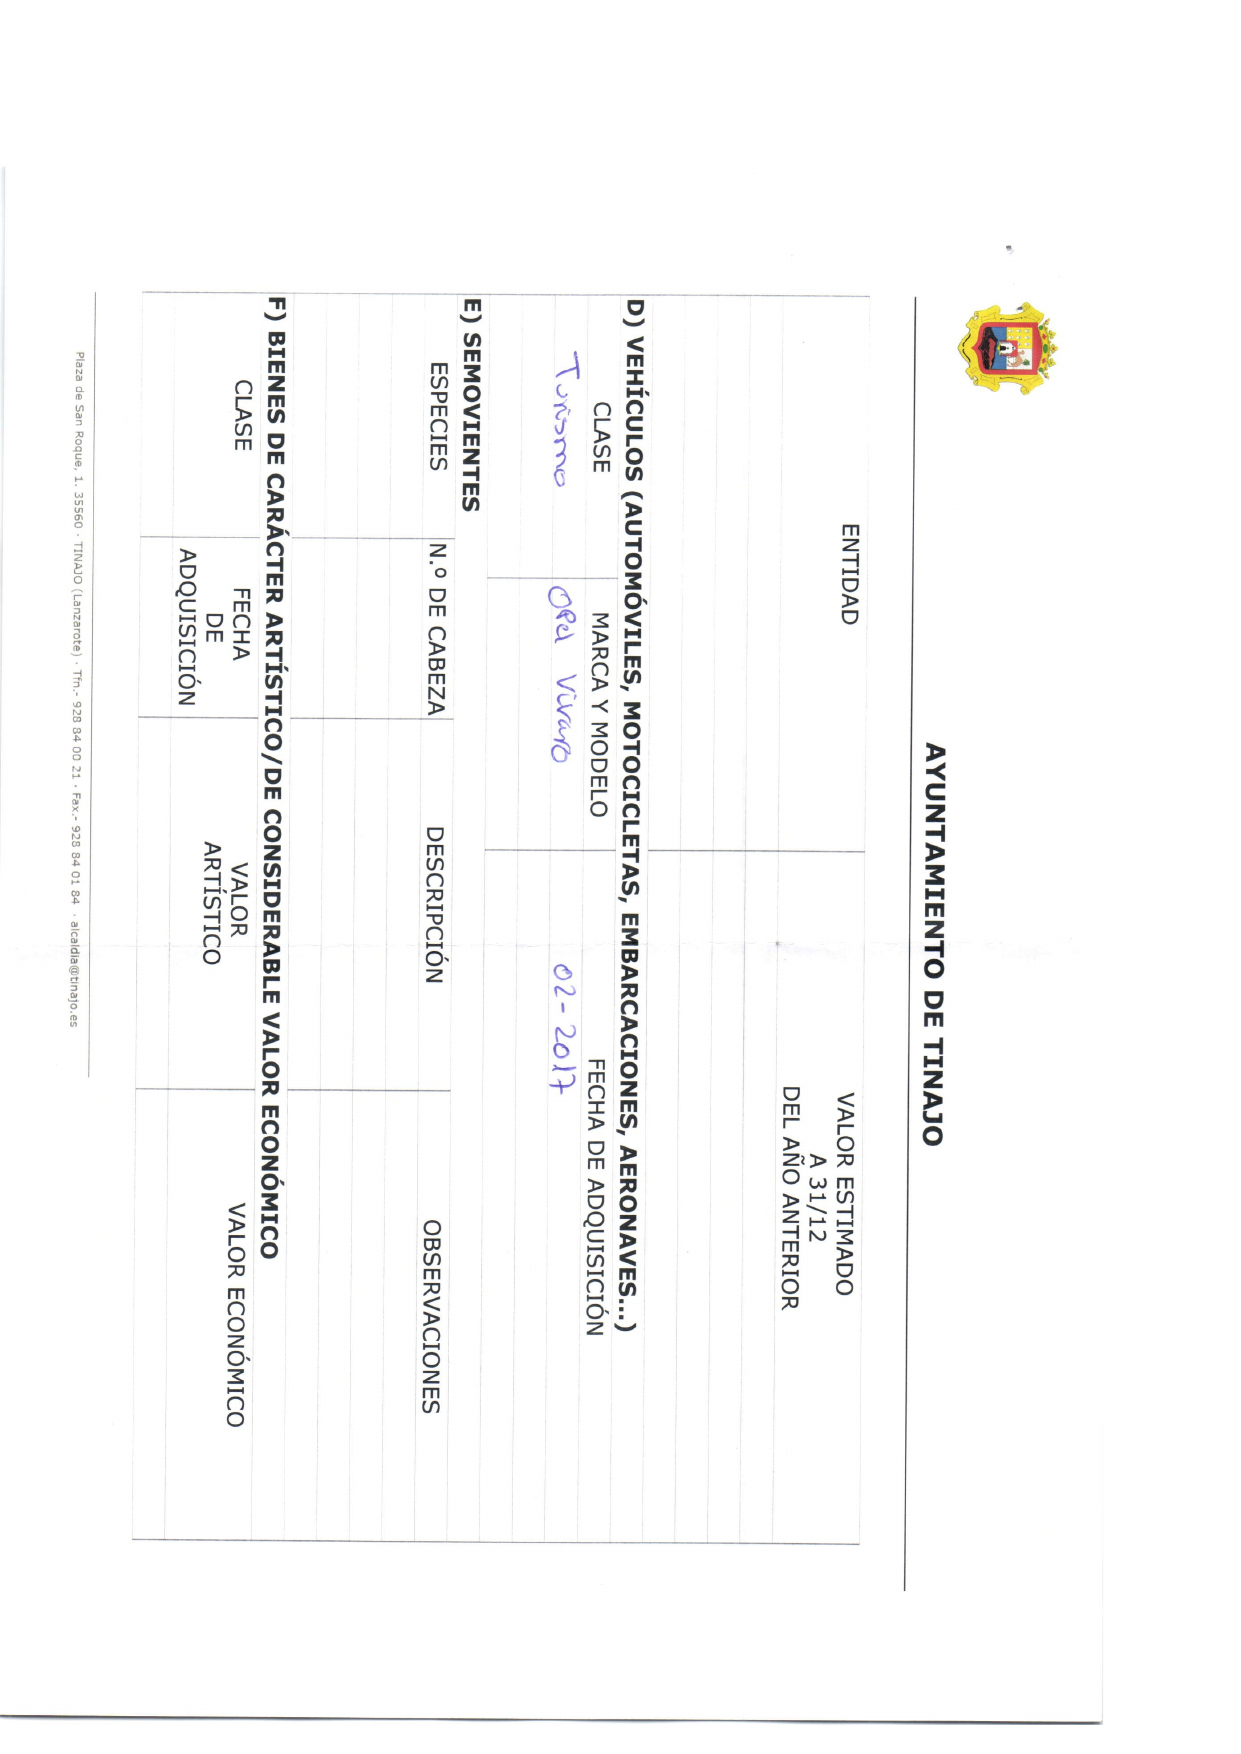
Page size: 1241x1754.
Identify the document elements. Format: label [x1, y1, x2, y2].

picture [0, 164, 1104, 1725]
